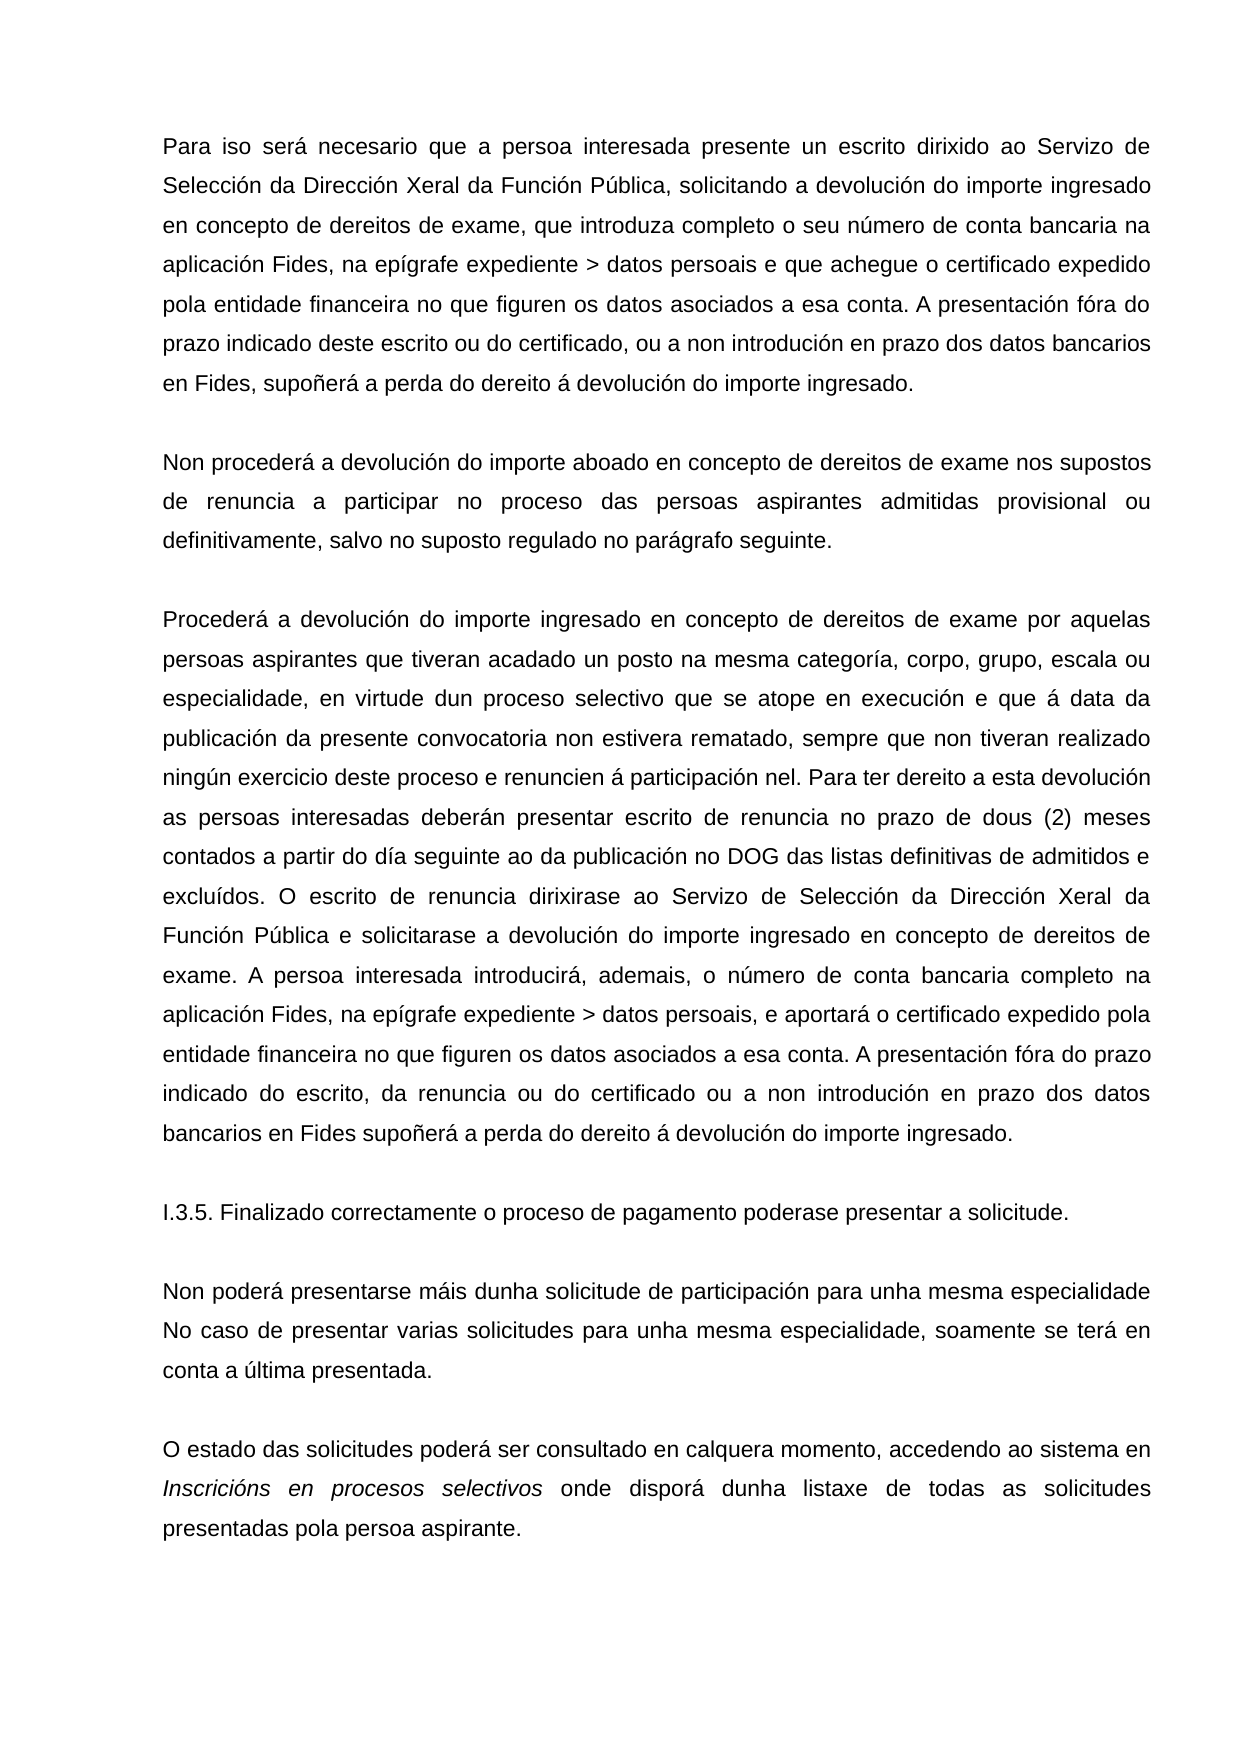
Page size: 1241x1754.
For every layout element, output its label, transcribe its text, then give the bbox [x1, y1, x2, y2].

text O estado das solicitudes poderá ser consultado en calquera momento, accedendo ao sistema en Inscricións en procesos selectivos onde disporá dunha listaxe de todas as solicitudes presentadas pola persoa aspirante. [162, 1436, 1152, 1541]
text Para iso será necesario que a persoa interesada presente un escrito dirixido ao Servizo de Selección da Dirección Xeral da Función Pública, solicitando a devolución do importe ingresado en concepto de dereitos de exame, que introduza completo o seu número de conta bancaria na aplicación Fides, na epígrafe expediente > datos persoais e que achegue o certificado expedido pola entidade financeira no que figuren os datos asociados a esa conta. A presentación fóra do prazo indicado deste escrito ou do certificado, ou a non introdución en prazo dos datos bancarios en Fides, supoñerá a perda do dereito á devolución do importe ingresado. [162, 133, 1152, 396]
text Non poderá presentarse máis dunha solicitude de participación para unha mesma especialidade No caso de presentar varias solicitudes para unha mesma especialidade, soamente se terá en conta a última presentada. [162, 1278, 1152, 1383]
text I.3.5. Finalizado correctamente o proceso de pagamento poderase presentar a solicitude. [162, 1199, 1152, 1225]
text Procederá a devolución do importe ingresado en concepto de dereitos de exame por aquelas persoas aspirantes que tiveran acadado un posto na mesma categoría, corpo, grupo, escala ou especialidade, en virtude dun proceso selectivo que se atope en execución e que á data da publicación da presente convocatoria non estivera rematado, sempre que non tiveran realizado ningún exercicio deste proceso e renuncien á participación nel. Para ter dereito a esta devolución as persoas interesadas deberán presentar escrito de renuncia no prazo de dous (2) meses contados a partir do día seguinte ao da publicación no DOG das listas definitivas de admitidos e excluídos. O escrito de renuncia dirixirase ao Servizo de Selección da Dirección Xeral da Función Pública e solicitarase a devolución do importe ingresado en concepto de dereitos de exame. A persoa interesada introducirá, ademais, o número de conta bancaria completo na aplicación Fides, na epígrafe expediente > datos persoais, e aportará o certificado expedido pola entidade financeira no que figuren os datos asociados a esa conta. A presentación fóra do prazo indicado do escrito, da renuncia ou do certificado ou a non introdución en prazo dos datos bancarios en Fides supoñerá a perda do dereito á devolución do importe ingresado. [162, 606, 1152, 1146]
text Non procederá a devolución do importe aboado en concepto de dereitos de exame nos supostos de renuncia a participar no proceso das persoas aspirantes admitidas provisional ou definitivamente, salvo no suposto regulado no parágrafo seguinte. [162, 448, 1152, 554]
